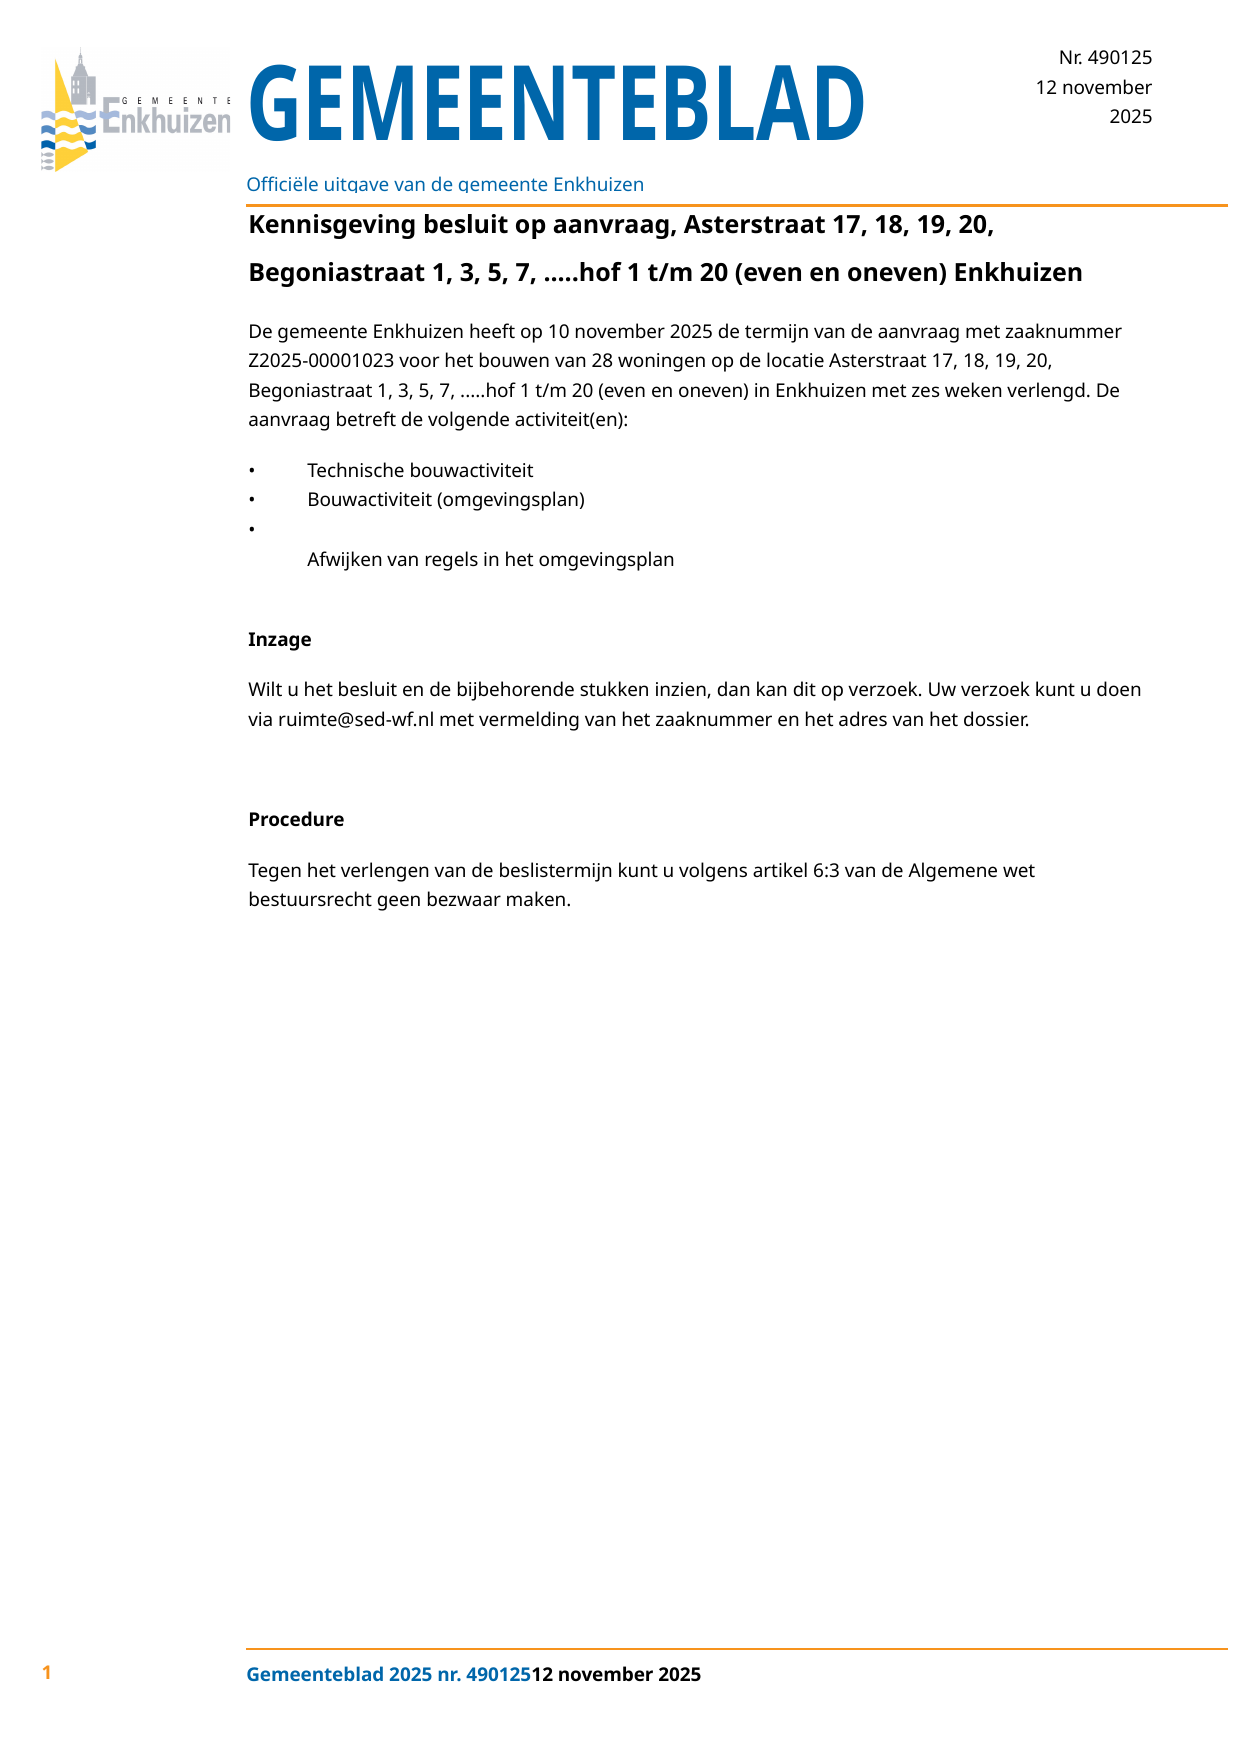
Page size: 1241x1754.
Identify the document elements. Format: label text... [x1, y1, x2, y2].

list Technische bouwactiviteit [248, 457, 1152, 483]
text Kennisgeving besluit op aanvraag, Asterstraat 17, 18, 19, 20, Begoniastraat 1, 3, 5, 7, .....hof 1 t/m 20 (even en oneven) Enkhuizen [248, 207, 1152, 288]
list Bouwactiviteit (omgevingsplan) [248, 487, 1152, 512]
text De gemeente Enkhuizen heeft op 10 november 2025 de termijn van de aanvraag met zaaknummer Z2025-00001023 voor het bouwen van 28 woningen op de locatie Asterstraat 17, 18, 19, 20, Begoniastraat 1, 3, 5, 7, .....hof 1 t/m 20 (even en oneven) in Enkhuizen met zes weken verlengd. De aanvraag betreft de volgende activiteit(en): [248, 318, 1152, 432]
text Inzage [248, 626, 1152, 652]
picture [41, 47, 231, 172]
list Afwijken van regels in het omgevingsplan [248, 546, 1152, 572]
text Tegen het verlengen van de beslistermijn kunt u volgens artikel 6:3 van de Algemene wet bestuursrecht geen bezwaar maken. [248, 857, 1152, 912]
text Wilt u het besluit en de bijbehorende stukken inzien, dan kan dit op verzoek. Uw verzoek kunt u doen via ruimte@sed-wf.nl met vermelding van het zaaknummer en het adres van het dossier. [248, 676, 1152, 732]
text Procedure [248, 807, 1152, 832]
